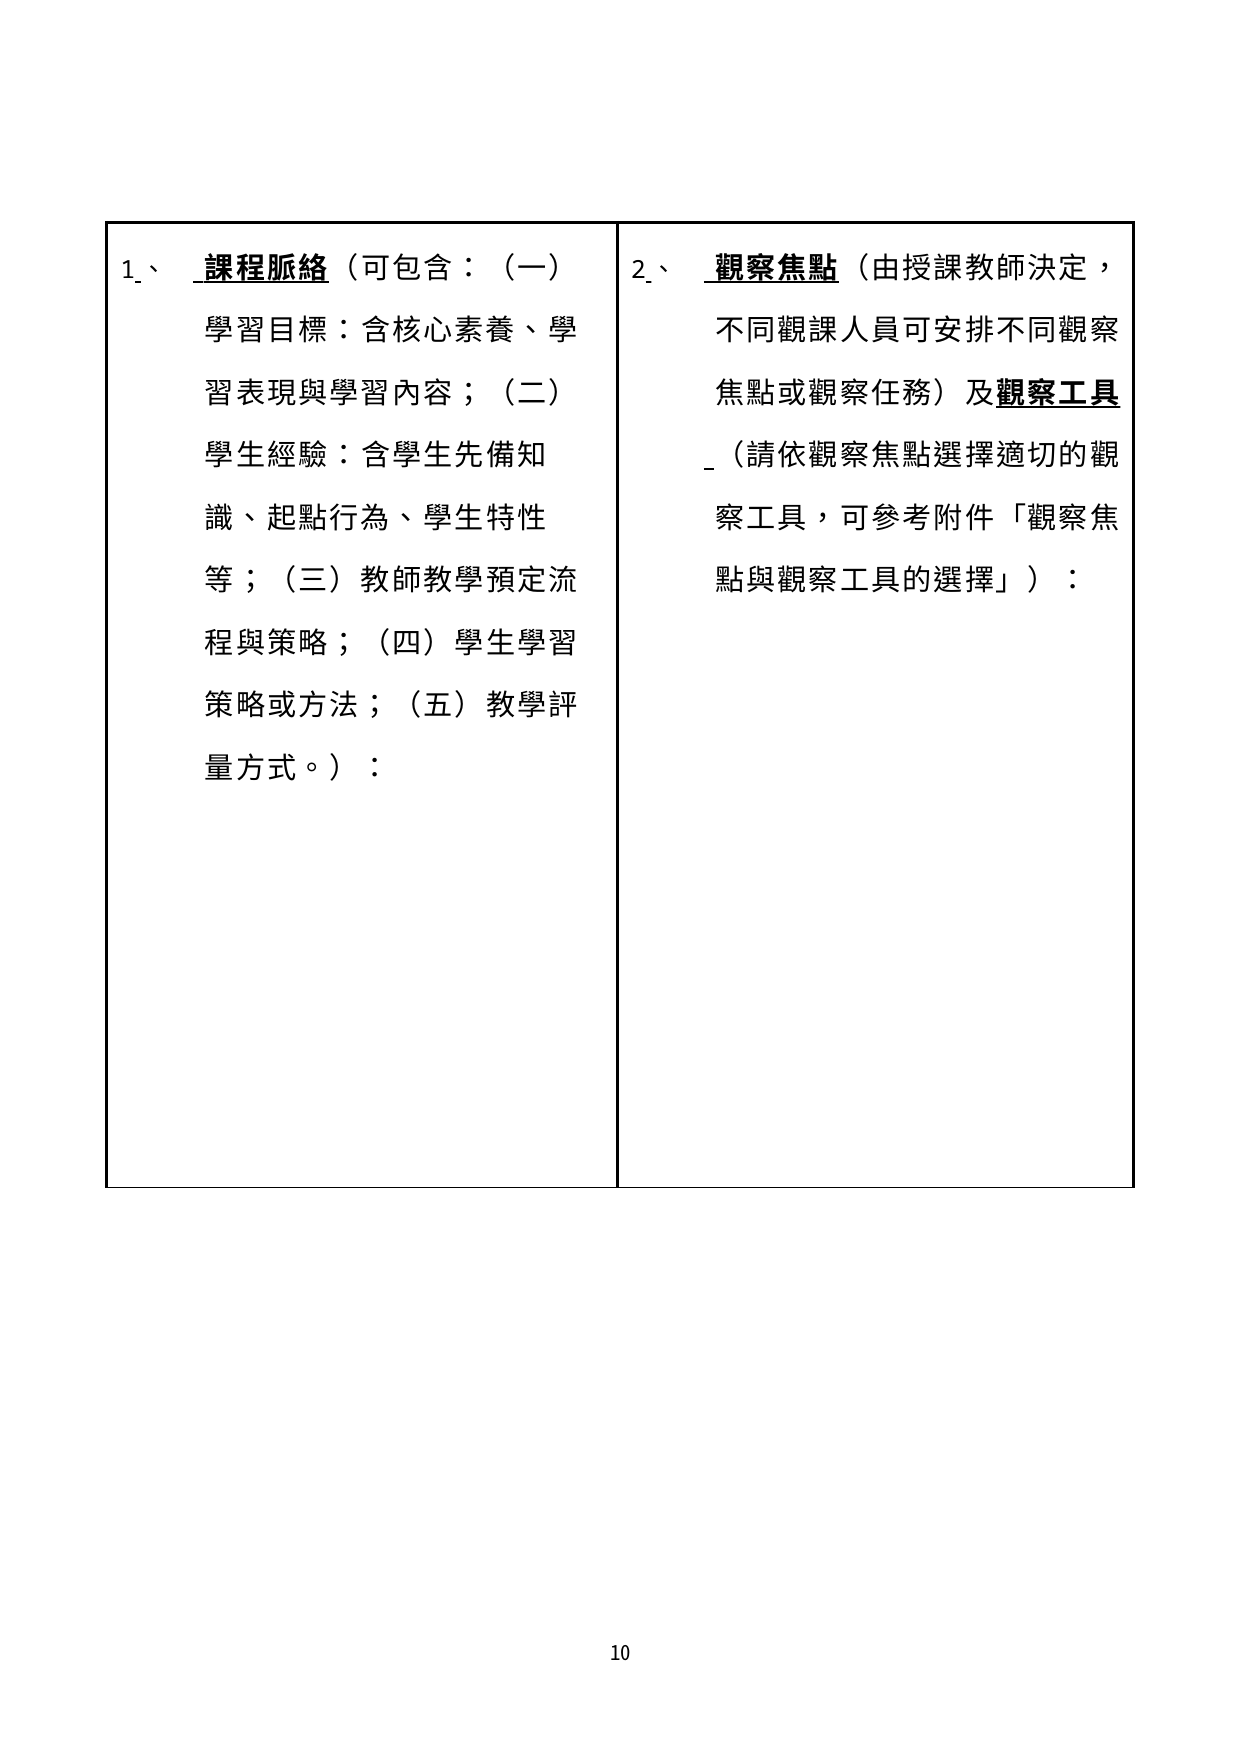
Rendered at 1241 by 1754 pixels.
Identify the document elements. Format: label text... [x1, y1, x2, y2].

table_cell 觀察焦點（由授課教師決定，不同觀課人員可安排不同觀察焦點或觀察任務）及觀察工具（請依觀察焦點選擇適切的觀察工具，可參考附件「觀察焦點與觀察工具的選擇」）： [619, 224, 1132, 1187]
table_cell 課程脈絡（可包含：（一）學習目標：含核心素養、學習表現與學習內容；（二）學生經驗：含學生先備知識、起點行為、學生特性等；（三）教師教學預定流程與策略；（四）學生學習策略或方法；（五）教學評量方式。）： [108, 224, 616, 1187]
